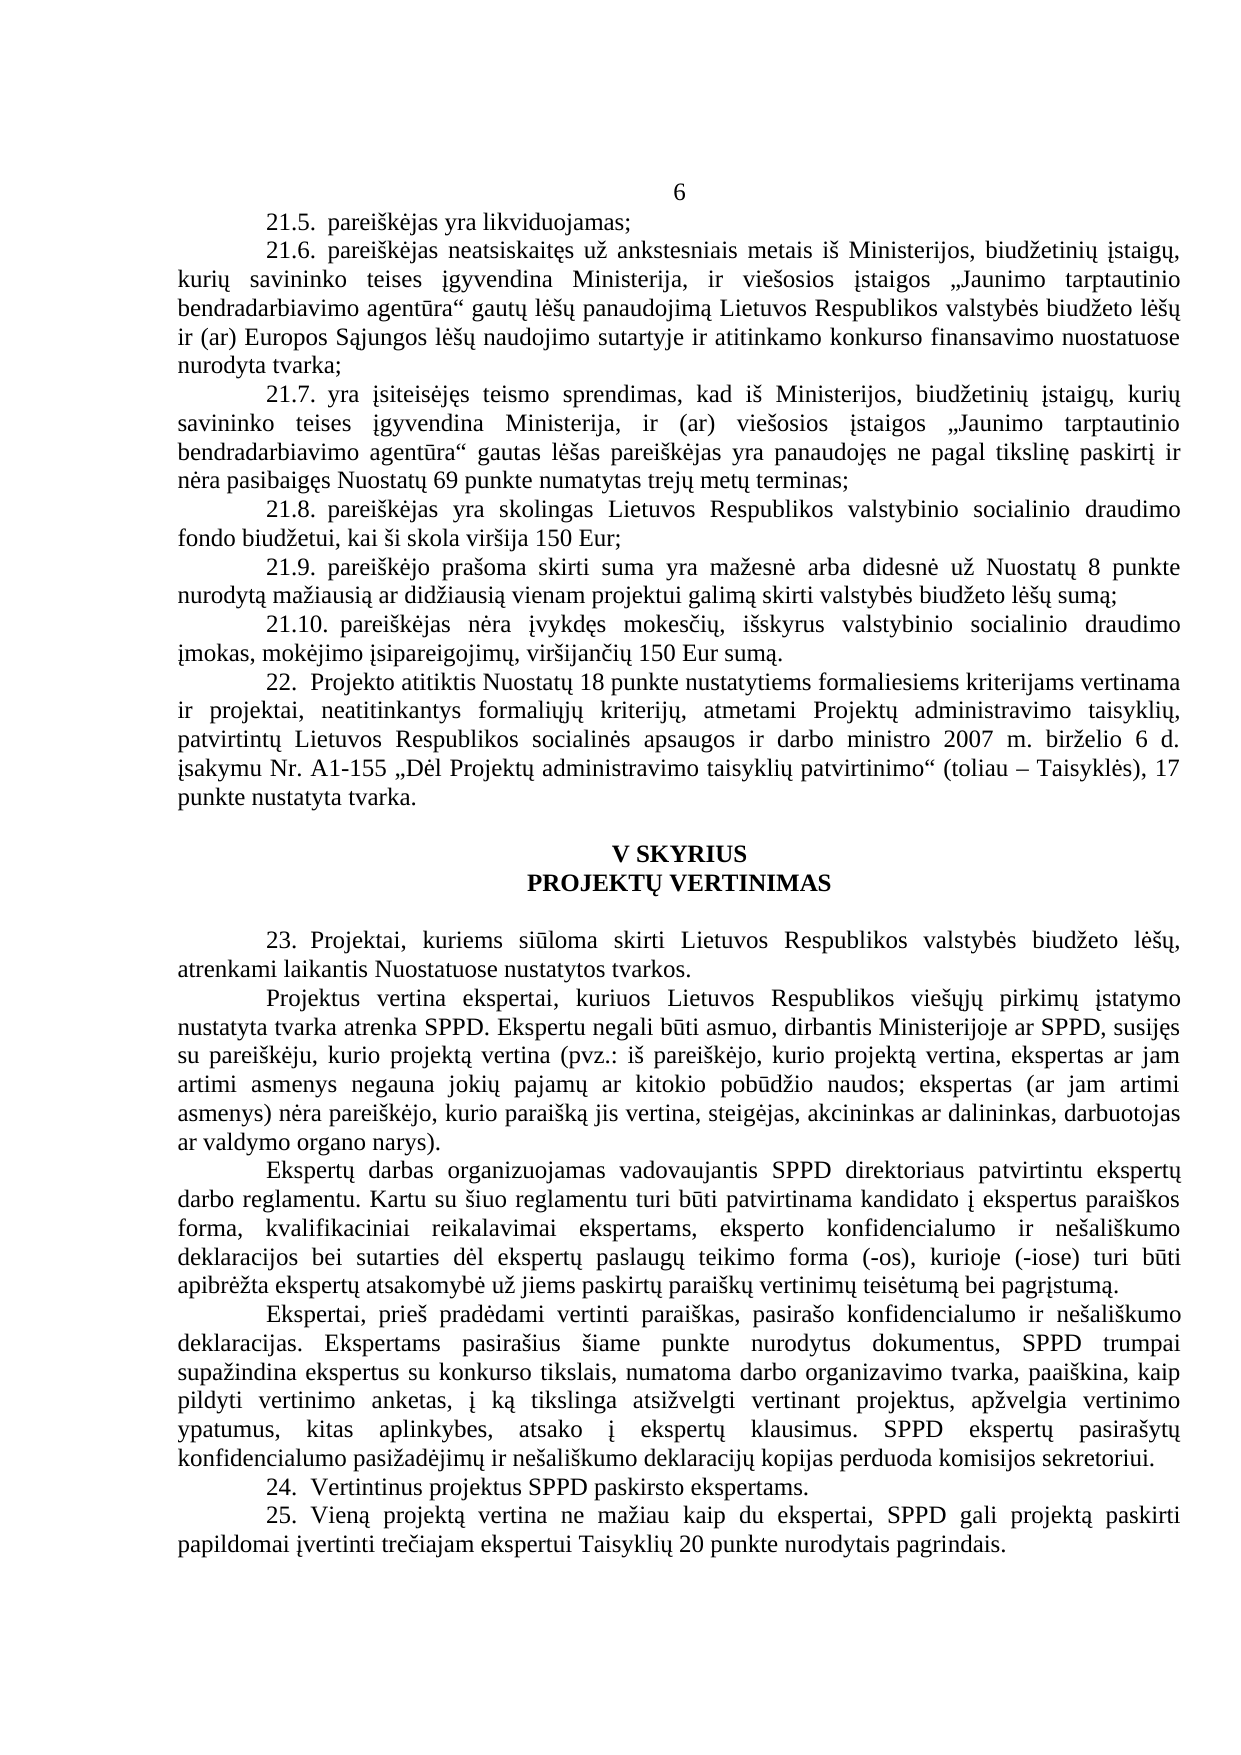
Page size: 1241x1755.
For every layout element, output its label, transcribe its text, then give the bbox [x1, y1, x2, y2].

text 25. Vieną projektą vertina ne mažiau kaip du ekspertai, SPPD gali projektą paskirti papildomai įvertinti trečiajam ekspertui Taisyklių 20 punkte nurodytais pagrindais. [177, 1500, 1181, 1558]
text 21.5. pareiškėjas yra likviduojamas; [177, 207, 1181, 235]
text PROJEKTŲ VERTINIMAS [177, 868, 1181, 897]
text Ekspertai, prieš pradėdami vertinti paraiškas, pasirašo konfidencialumo ir nešališkumo deklaracijas. Ekspertams pasirašius šiame punkte nurodytus dokumentus, SPPD trumpai supažindina ekspertus su konkurso tikslais, numatoma darbo organizavimo tvarka, paaiškina, kaip pildyti vertinimo anketas, į ką tikslinga atsižvelgti vertinant projektus, apžvelgia vertinimo ypatumus, kitas aplinkybes, atsako į ekspertų klausimus. SPPD ekspertų pasirašytų konfidencialumo pasižadėjimų ir nešališkumo deklaracijų kopijas perduoda komisijos sekretoriui. [177, 1299, 1181, 1472]
text 21.6. pareiškėjas neatsiskaitęs už ankstesniais metais iš Ministerijos, biudžetinių įstaigų, kurių savininko teises įgyvendina Ministerija, ir viešosios įstaigos „Jaunimo tarptautinio bendradarbiavimo agentūra“ gautų lėšų panaudojimą Lietuvos Respublikos valstybės biudžeto lėšų ir (ar) Europos Sąjungos lėšų naudojimo sutartyje ir atitinkamo konkurso finansavimo nuostatuose nurodyta tvarka; [177, 235, 1181, 379]
text V SKYRIUS [177, 839, 1181, 868]
text 21.8. pareiškėjas yra skolingas Lietuvos Respublikos valstybinio socialinio draudimo fondo biudžetui, kai ši skola viršija 150 Eur; [177, 494, 1181, 552]
text 21.7. yra įsiteisėjęs teismo sprendimas, kad iš Ministerijos, biudžetinių įstaigų, kurių savininko teises įgyvendina Ministerija, ir (ar) viešosios įstaigos „Jaunimo tarptautinio bendradarbiavimo agentūra“ gautas lėšas pareiškėjas yra panaudojęs ne pagal tikslinę paskirtį ir nėra pasibaigęs Nuostatų 69 punkte numatytas trejų metų terminas; [177, 379, 1181, 494]
text 24. Vertintinus projektus SPPD paskirsto ekspertams. [177, 1472, 1181, 1500]
text 23. Projektai, kuriems siūloma skirti Lietuvos Respublikos valstybės biudžeto lėšų, atrenkami laikantis Nuostatuose nustatytos tvarkos. [177, 925, 1181, 983]
text 21.9. pareiškėjo prašoma skirti suma yra mažesnė arba didesnė už Nuostatų 8 punkte nurodytą mažiausią ar didžiausią vienam projektui galimą skirti valstybės biudžeto lėšų sumą; [177, 552, 1181, 609]
text Ekspertų darbas organizuojamas vadovaujantis SPPD direktoriaus patvirtintu ekspertų darbo reglamentu. Kartu su šiuo reglamentu turi būti patvirtinama kandidato į ekspertus paraiškos forma, kvalifikaciniai reikalavimai ekspertams, eksperto konfidencialumo ir nešališkumo deklaracijos bei sutarties dėl ekspertų paslaugų teikimo forma (-os), kurioje (-iose) turi būti apibrėžta ekspertų atsakomybė už jiems paskirtų paraiškų vertinimų teisėtumą bei pagrįstumą. [177, 1155, 1181, 1299]
text 22. Projekto atitiktis Nuostatų 18 punkte nustatytiems formaliesiems kriterijams vertinama ir projektai, neatitinkantys formaliųjų kriterijų, atmetami Projektų administravimo taisyklių, patvirtintų Lietuvos Respublikos socialinės apsaugos ir darbo ministro 2007 m. birželio 6 d. įsakymu Nr. A1-155 „Dėl Projektų administravimo taisyklių patvirtinimo“ (toliau – Taisyklės), 17 punkte nustatyta tvarka. [177, 667, 1181, 810]
text 21.10. pareiškėjas nėra įvykdęs mokesčių, išskyrus valstybinio socialinio draudimo įmokas, mokėjimo įsipareigojimų, viršijančių 150 Eur sumą. [177, 609, 1181, 667]
text Projektus vertina ekspertai, kuriuos Lietuvos Respublikos viešųjų pirkimų įstatymo nustatyta tvarka atrenka SPPD. Ekspertu negali būti asmuo, dirbantis Ministerijoje ar SPPD, susijęs su pareiškėju, kurio projektą vertina (pvz.: iš pareiškėjo, kurio projektą vertina, ekspertas ar jam artimi asmenys negauna jokių pajamų ar kitokio pobūdžio naudos; ekspertas (ar jam artimi asmenys) nėra pareiškėjo, kurio paraišką jis vertina, steigėjas, akcininkas ar dalininkas, darbuotojas ar valdymo organo narys). [177, 983, 1181, 1155]
